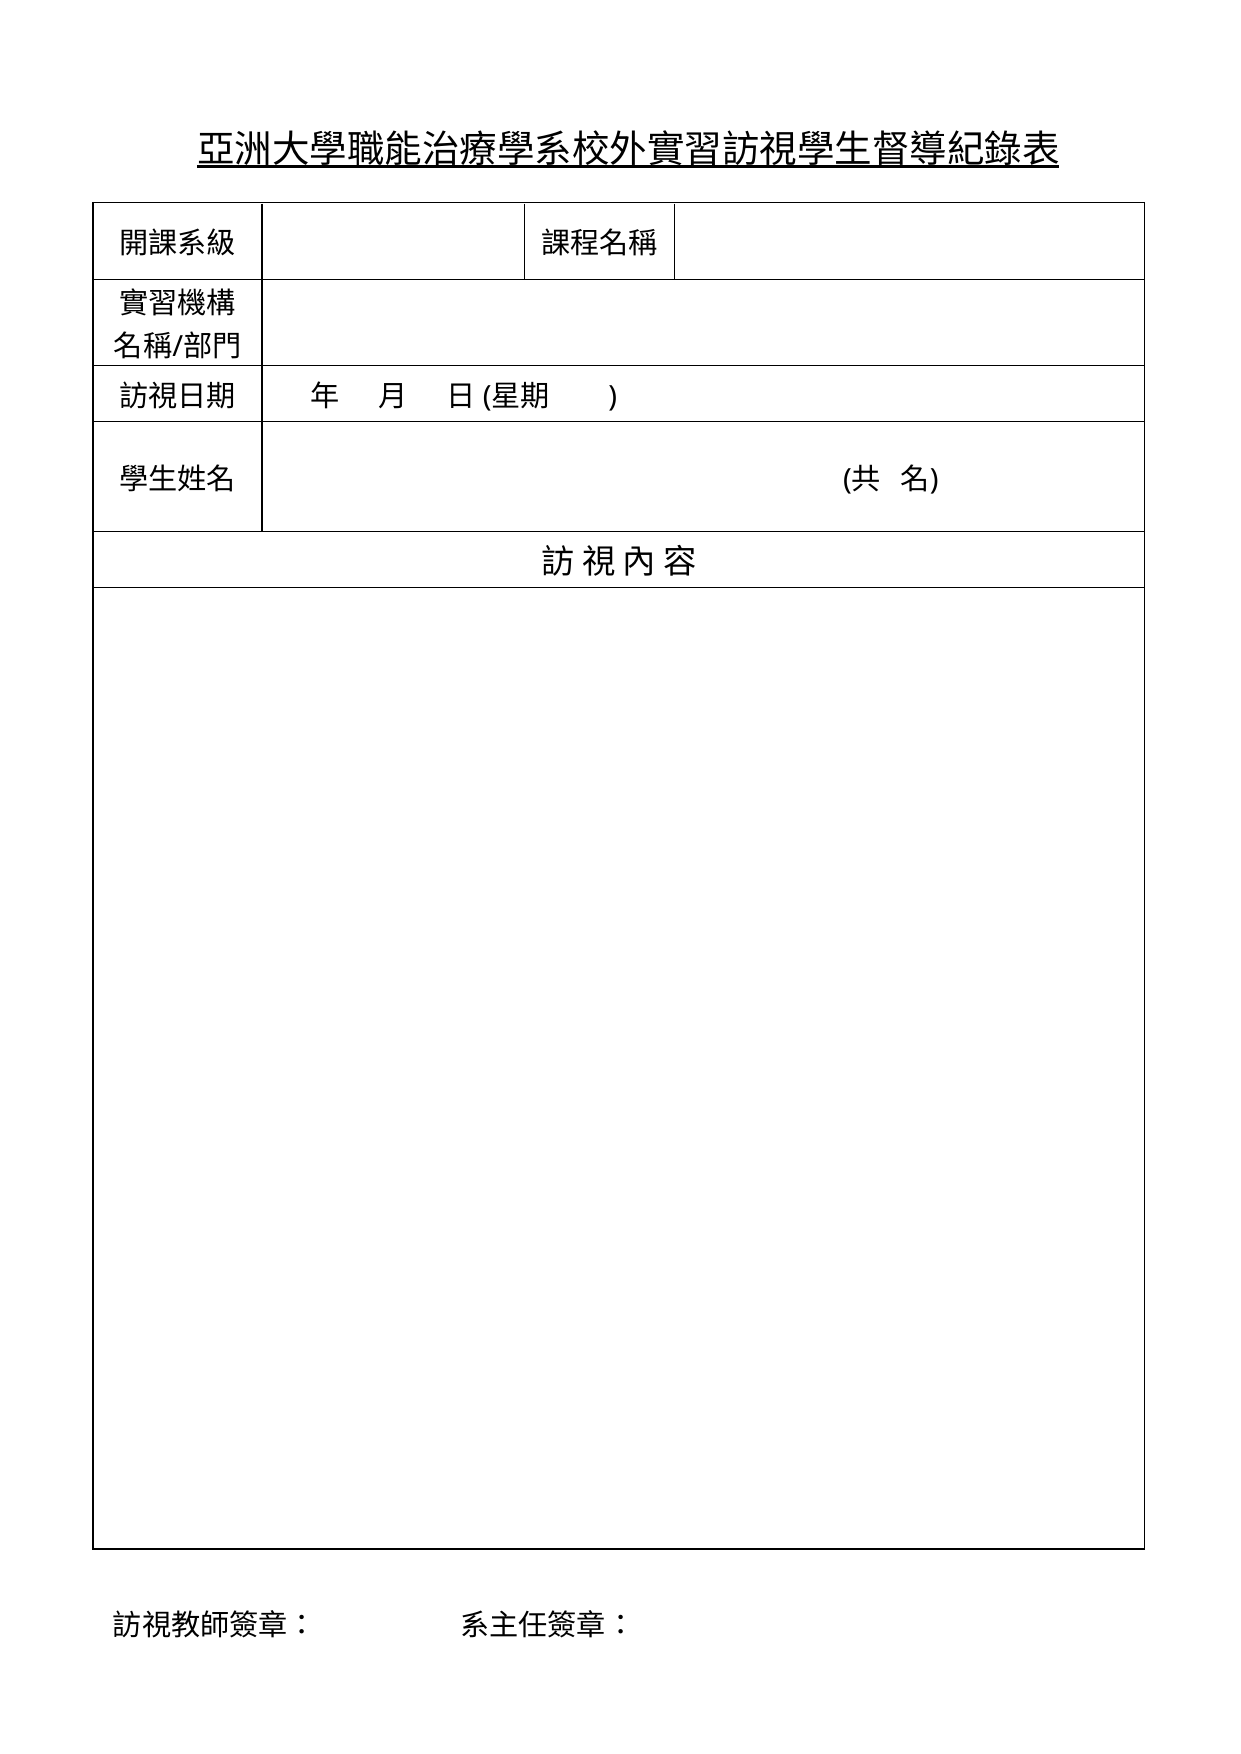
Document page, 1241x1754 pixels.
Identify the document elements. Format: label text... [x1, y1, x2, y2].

table_cell 實習機構 名稱/部門 [94, 280, 261, 365]
table_cell 學生姓名 [94, 422, 261, 531]
table_cell 年 月 日 (星期 ) [263, 366, 1144, 421]
text 訪視教師簽章： 系主任簽章： [94, 1602, 1197, 1644]
table_cell [94, 588, 1144, 1548]
table_cell 訪視日期 [94, 366, 261, 421]
table_cell (共 名) [263, 422, 1144, 531]
table_header [675, 203, 1144, 278]
table_cell 訪 視 內 容 [94, 532, 1144, 586]
table_cell [263, 280, 1144, 365]
table_header [263, 203, 524, 278]
table_header 課程名稱 [525, 203, 674, 278]
text 亞洲大學職能治療學系校外實習訪視學生督導紀錄表 [169, 108, 1087, 183]
table_header 開課系級 [94, 203, 262, 278]
